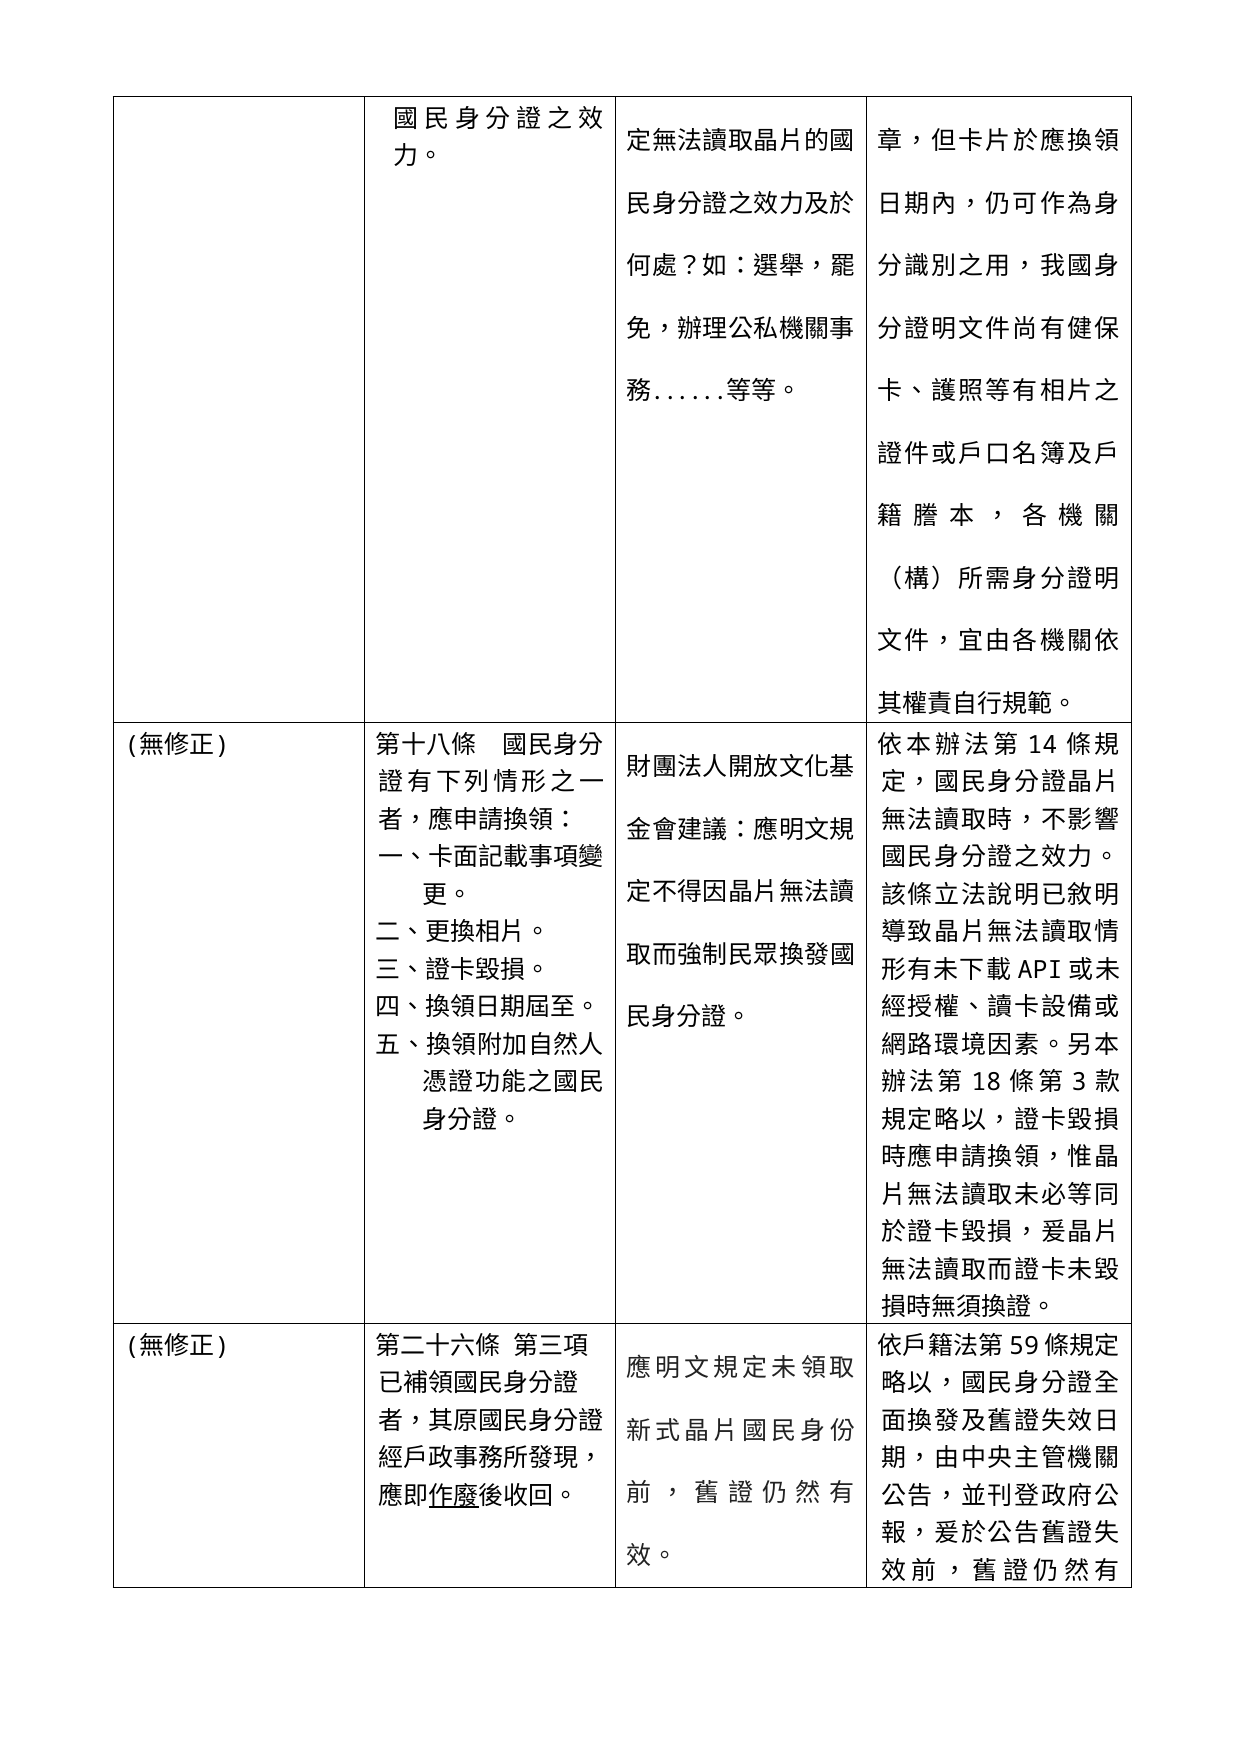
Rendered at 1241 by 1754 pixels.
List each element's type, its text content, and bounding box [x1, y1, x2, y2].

table_cell 定無法讀取晶片的國民身分證之效力及於何處？如：選舉，罷免，辦理公私機關事務......等等。 [616, 97, 866, 722]
table_cell 章，但卡片於應換領日期內，仍可作為身分識別之用，我國身分證明文件尚有健保卡、護照等有相片之證件或戶口名簿及戶籍謄本，各機關（構）所需身分證明文件，宜由各機關依其權責自行規範。 [867, 97, 1131, 722]
table_cell 應明文規定未領取新式晶片國民身份前，舊證仍然有效。 [616, 1324, 866, 1587]
table_cell 第二十六條 第三項 已補領國民身分證者，其原國民身分證經戶政事務所發現，應即作廢後收回。 [365, 1324, 615, 1587]
table_cell 國民身分證之效力。 [365, 97, 615, 722]
table_cell 第十八條 國民身分證有下列情形之一者，應申請換領： 一、卡面記載事項變更。 二、更換相片。 三、證卡毀損。 四、換領日期屆至。 五、換領附加自然人憑證功能之國民身分證。 [365, 723, 615, 1323]
table_cell 財團法人開放文化基金會建議：應明文規定不得因晶片無法讀取而強制民眾換發國民身分證。 [616, 723, 866, 1323]
table_cell 依戶籍法第59條規定略以，國民身分證全面換發及舊證失效日期，由中央主管機關公告，並刊登政府公報，爰於公告舊證失效前，舊證仍然有 [867, 1324, 1131, 1587]
table_cell (無修正) [114, 1324, 364, 1587]
table_cell [114, 97, 364, 722]
table_cell (無修正) [114, 723, 364, 1323]
table_cell 依本辦法第14條規定，國民身分證晶片無法讀取時，不影響國民身分證之效力。該條立法說明已敘明導致晶片無法讀取情形有未下載API或未經授權、讀卡設備或網路環境因素。另本辦法第18條第3款規定略以，證卡毀損時應申請換領，惟晶片無法讀取未必等同於證卡毀損，爰晶片無法讀取而證卡未毀損時無須換證。 [867, 723, 1131, 1323]
